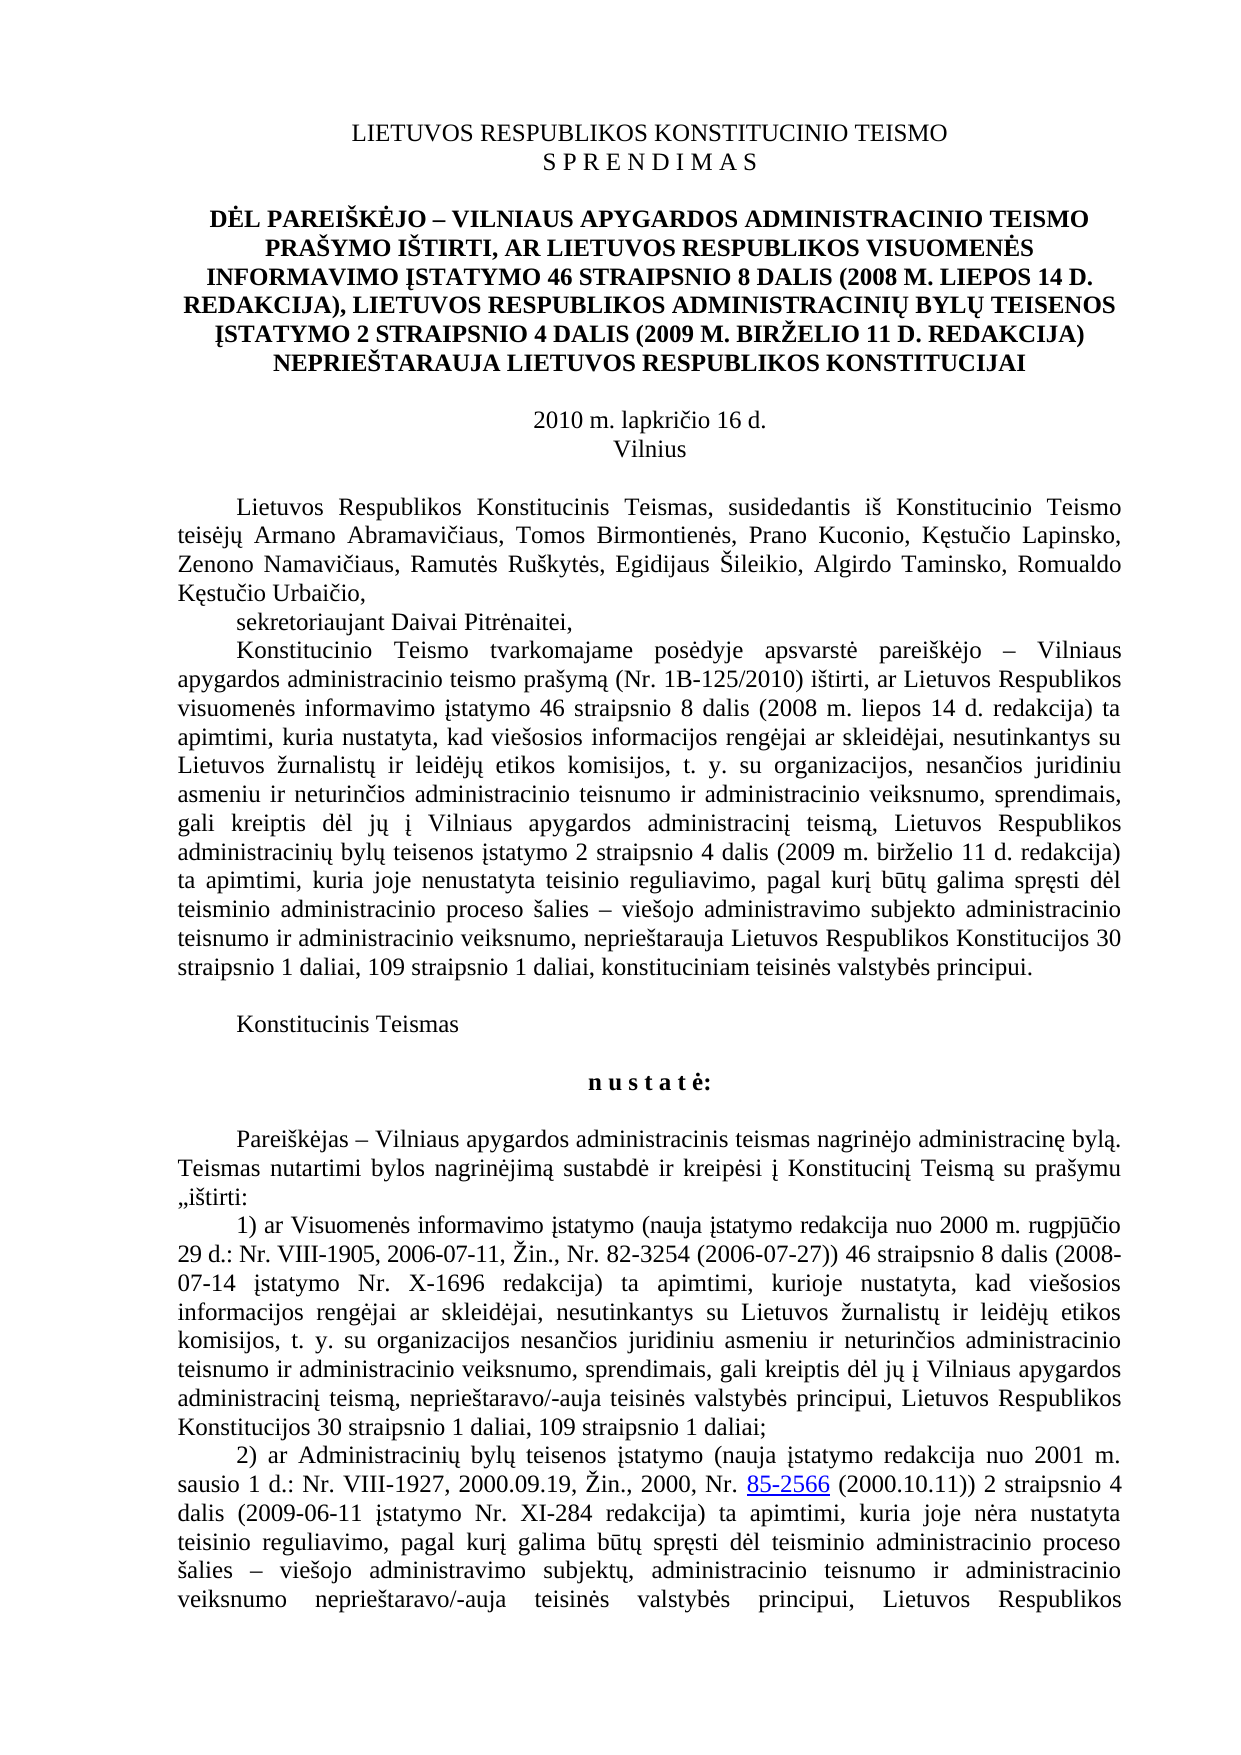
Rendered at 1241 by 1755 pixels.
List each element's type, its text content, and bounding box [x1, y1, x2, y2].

text Konstitucinio Teismo tvarkomajame posėdyje apsvarstė pareiškėjo – Vilniaus apygardos administracinio teismo prašymą (Nr. 1B-125/2010) ištirti, ar Lietuvos Respublikos visuomenės informavimo įstatymo 46 straipsnio 8 dalis (2008 m. liepos 14 d. redakcija) ta apimtimi, kuria nustatyta, kad viešosios informacijos rengėjai ar skleidėjai, nesutinkantys su Lietuvos žurnalistų ir leidėjų etikos komisijos, t. y. su organizacijos, nesančios juridiniu asmeniu ir neturinčios administracinio teisnumo ir administracinio veiksnumo, sprendimais, gali kreiptis dėl jų į Vilniaus apygardos administracinį teismą, Lietuvos Respublikos administracinių bylų teisenos įstatymo 2 straipsnio 4 dalis (2009 m. birželio 11 d. redakcija) ta apimtimi, kuria joje nenustatyta teisinio reguliavimo, pagal kurį būtų galima spręsti dėl teisminio administracinio proceso šalies – viešojo administravimo subjekto administracinio teisnumo ir administracinio veiksnumo, neprieštarauja Lietuvos Respublikos Konstitucijos 30 straipsnio 1 daliai, 109 straipsnio 1 daliai, konstituciniam teisinės valstybės principui. [177, 636, 1122, 981]
text 2) ar Administracinių bylų teisenos įstatymo (nauja įstatymo redakcija nuo 2001 m. sausio 1 d.: Nr. VIII-1927, 2000.09.19, Žin., 2000, Nr. 85-2566 (2000.10.11)) 2 straipsnio 4 dalis (2009-06-11 įstatymo Nr. XI-284 redakcija) ta apimtimi, kuria joje nėra nustatyta teisinio reguliavimo, pagal kurį galima būtų spręsti dėl teisminio administracinio proceso šalies – viešojo administravimo subjektų, administracinio teisnumo ir administracinio veiksnumo neprieštaravo/-auja teisinės valstybės principui, Lietuvos Respublikos [177, 1441, 1122, 1613]
text DĖL PAREIŠKĖJO – VILNIAUS APYGARDOS ADMINISTRACINIO TEISMO PRAŠYMO IŠTIRTI, AR LIETUVOS RESPUBLIKOS VISUOMENĖS INFORMAVIMO ĮSTATYMO 46 STRAIPSNIO 8 DALIS (2008 M. LIEPOS 14 D. REDAKCIJA), LIETUVOS RESPUBLIKOS ADMINISTRACINIŲ BYLŲ TEISENOS ĮSTATYMO 2 STRAIPSNIO 4 DALIS (2009 M. BIRŽELIO 11 D. REDAKCIJA) NEPRIEŠTARAUJA LIETUVOS RESPUBLIKOS KONSTITUCIJAI [177, 204, 1122, 377]
text LIETUVOS RESPUBLIKOS KONSTITUCINIO TEISMO [177, 118, 1122, 147]
text 2010 m. lapkričio 16 d. [177, 406, 1122, 434]
text S P R E N D I M A S [177, 147, 1122, 176]
text Lietuvos Respublikos Konstitucinis Teismas, susidedantis iš Konstitucinio Teismo teisėjų Armano Abramavičiaus, Tomos Birmontienės, Prano Kuconio, Kęstučio Lapinsko, Zenono Namavičiaus, Ramutės Ruškytės, Egidijaus Šileikio, Algirdo Taminsko, Romualdo Kęstučio Urbaičio, [177, 492, 1122, 607]
text Pareiškėjas – Vilniaus apygardos administracinis teismas nagrinėjo administracinę bylą. Teismas nutartimi bylos nagrinėjimą sustabdė ir kreipėsi į Konstitucinį Teismą su prašymu „ištirti: [177, 1124, 1122, 1211]
text sekretoriaujant Daivai Pitrėnaitei, [177, 607, 1122, 636]
text n u s t a t ė: [177, 1067, 1122, 1096]
text Konstitucinis Teismas [177, 1009, 1122, 1038]
text Vilnius [177, 434, 1122, 463]
text 1) ar Visuomenės informavimo įstatymo (nauja įstatymo redakcija nuo 2000 m. rugpjūčio 29 d.: Nr. VIII-1905, 2006-07-11, Žin., Nr. 82-3254 (2006-07-27)) 46 straipsnio 8 dalis (2008-07-14 įstatymo Nr. X-1696 redakcija) ta apimtimi, kurioje nustatyta, kad viešosios informacijos rengėjai ar skleidėjai, nesutinkantys su Lietuvos žurnalistų ir leidėjų etikos komisijos, t. y. su organizacijos nesančios juridiniu asmeniu ir neturinčios administracinio teisnumo ir administracinio veiksnumo, sprendimais, gali kreiptis dėl jų į Vilniaus apygardos administracinį teismą, neprieštaravo/-auja teisinės valstybės principui, Lietuvos Respublikos Konstitucijos 30 straipsnio 1 daliai, 109 straipsnio 1 daliai; [177, 1211, 1122, 1441]
